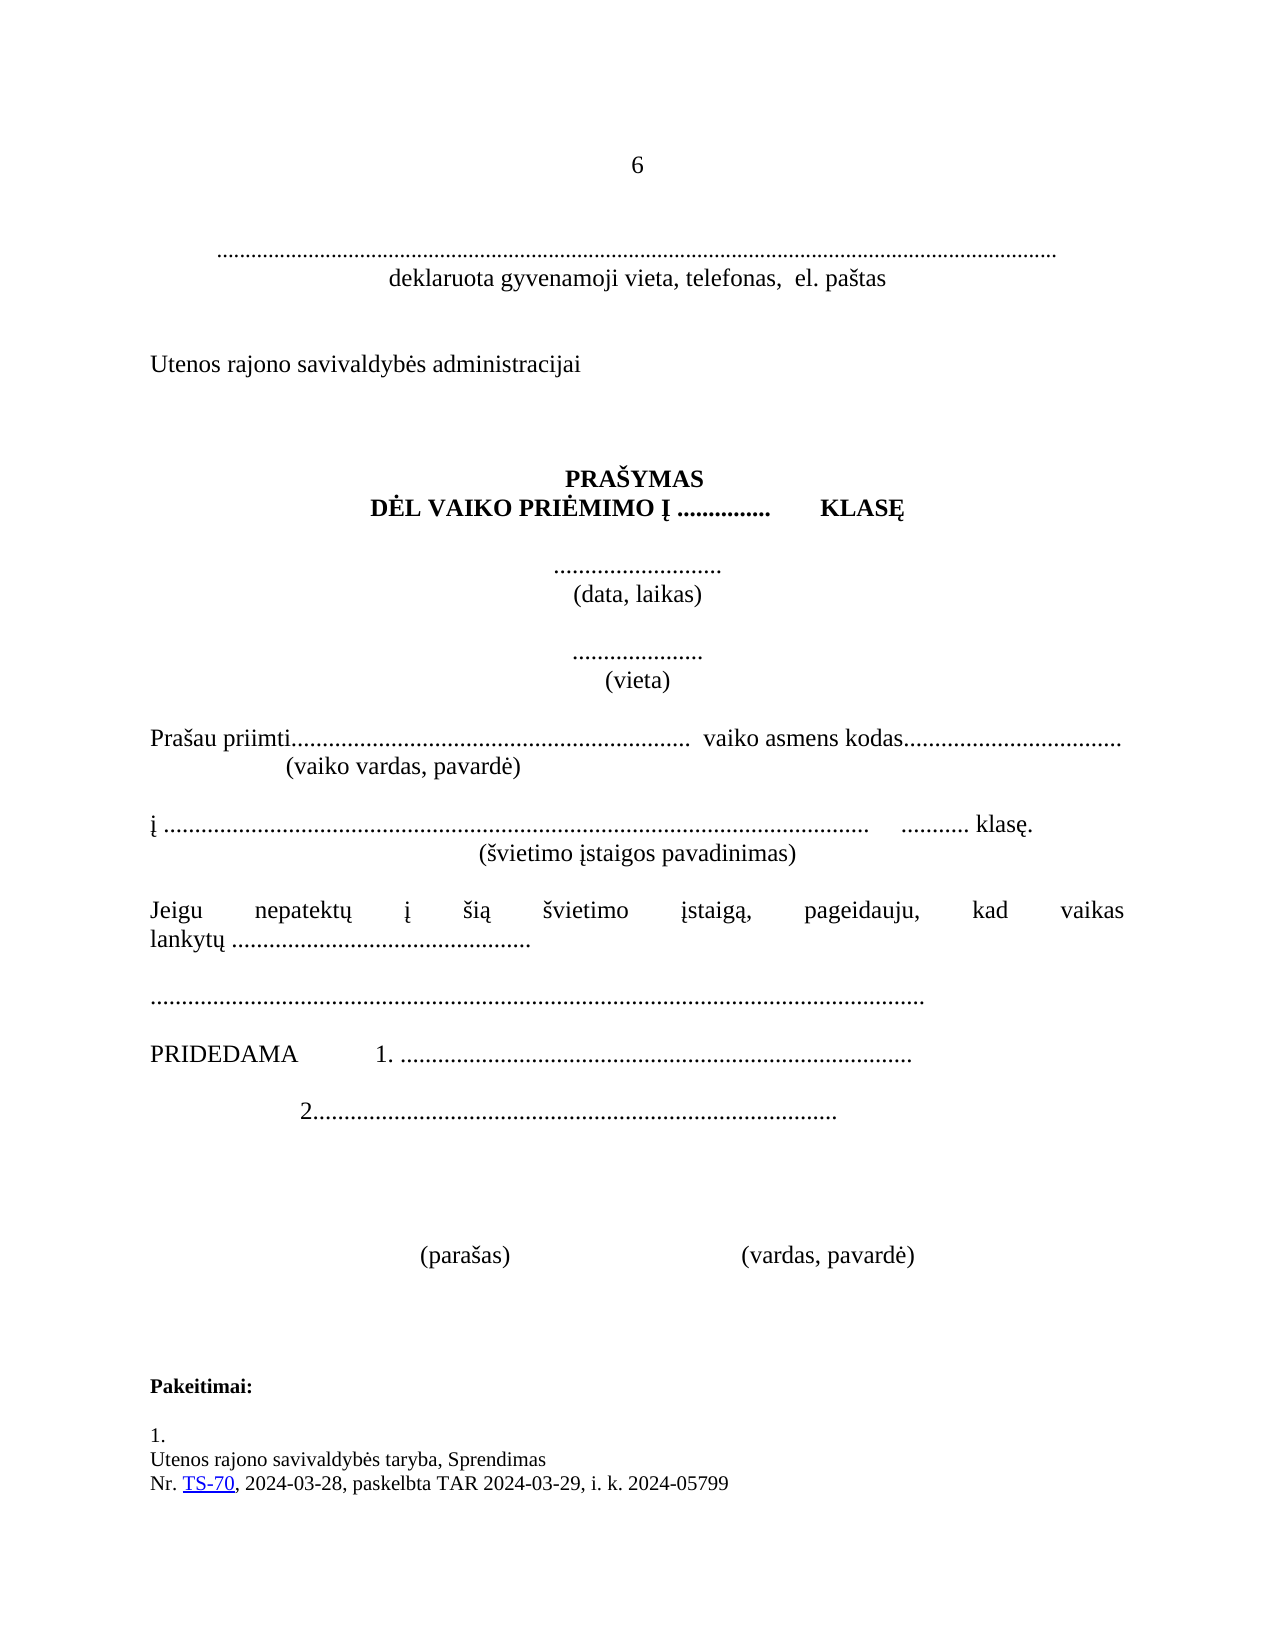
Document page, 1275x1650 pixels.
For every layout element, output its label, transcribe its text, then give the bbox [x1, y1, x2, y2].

text Utenos rajono savivaldybės taryba, Sprendimas [150, 1447, 1125, 1471]
text 2.................................................................................... [150, 1096, 1125, 1125]
text Pakeitimai: [150, 1374, 1125, 1398]
text ............................................................................................................................ [150, 981, 1125, 1010]
text PRAŠYMAS [150, 464, 1125, 493]
text ..................... [150, 636, 1125, 665]
text Jeigu nepatektų į šią švietimo įstaigą, pageidauju, kad vaikas lankytų ................................................ [150, 895, 1125, 953]
text (data, laikas) [150, 579, 1125, 608]
text (parašas) (vardas, pavardė) [285, 1240, 1125, 1269]
text DĖL VAIKO PRIĖMIMO Į ............... KLASĘ [150, 493, 1125, 521]
text ................................................................................................................................................... [150, 236, 1125, 263]
text (vaiko vardas, pavardė) [150, 751, 1125, 780]
text ........................... [150, 550, 1125, 579]
text 1. [150, 1423, 1125, 1447]
text Utenos rajono savivaldybės administracijai [150, 349, 1125, 378]
text (vieta) [150, 665, 1125, 694]
text deklaruota gyvenamoji vieta, telefonas, el. paštas [150, 263, 1125, 291]
text PRIDEDAMA 1. .................................................................................. [150, 1039, 1125, 1068]
text (švietimo įstaigos pavadinimas) [150, 838, 1125, 866]
text Prašau priimti................................................................ vaiko asmens kodas................................... [150, 723, 1125, 751]
text į ................................................................................................................. ........... klasę. [150, 809, 1125, 838]
text Nr. TS-70, 2024-03-28, paskelbta TAR 2024-03-29, i. k. 2024-05799 [150, 1471, 1125, 1495]
